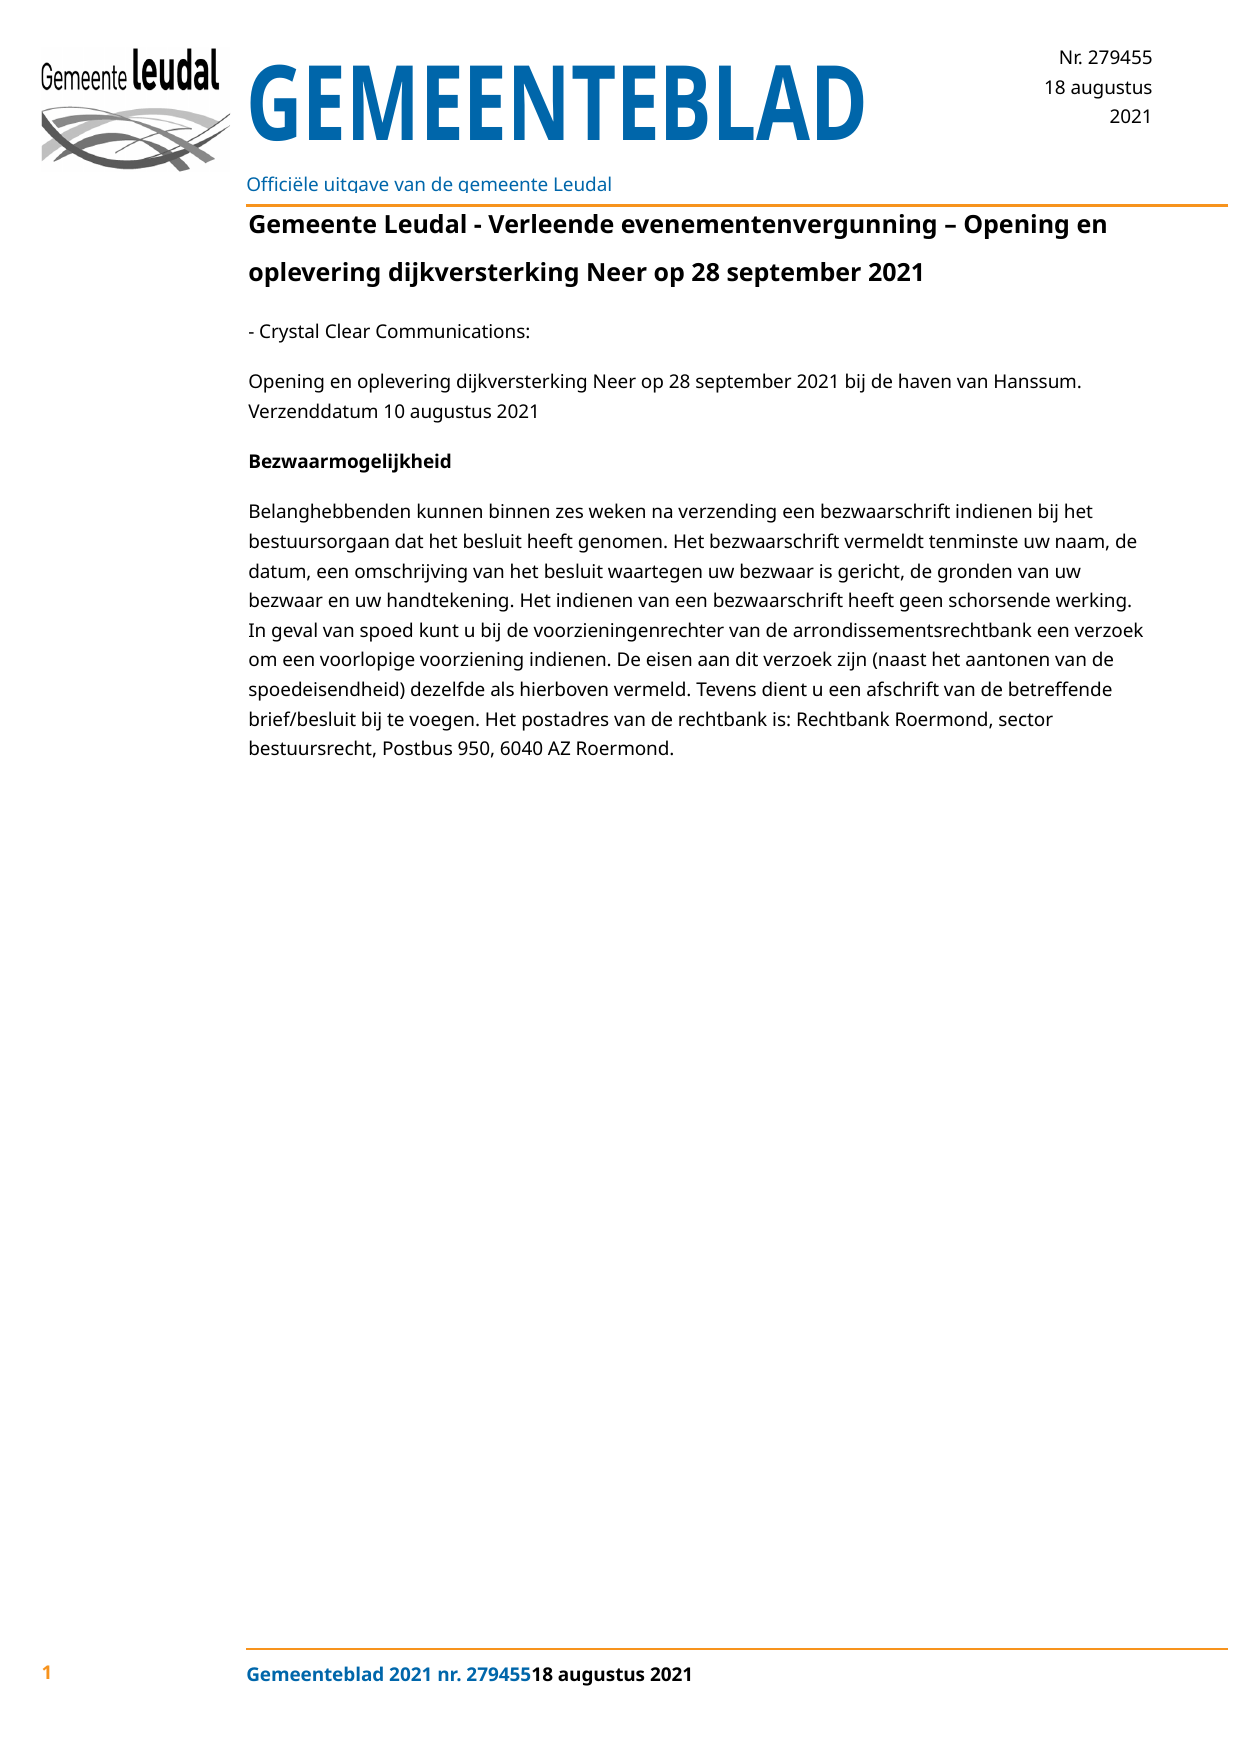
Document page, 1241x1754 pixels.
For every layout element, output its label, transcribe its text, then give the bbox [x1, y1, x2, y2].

text - Crystal Clear Communications: [248, 318, 1152, 344]
text Gemeente Leudal - Verleende evenementenvergunning – Opening en oplevering dijkversterking Neer op 28 september 2021 [248, 207, 1152, 288]
text Bezwaarmogelijkheid [248, 448, 1152, 474]
picture [41, 47, 231, 172]
text Belanghebbenden kunnen binnen zes weken na verzending een bezwaarschrift indienen bij het bestuursorgaan dat het besluit heeft genomen. Het bezwaarschrift vermeldt tenminste uw naam, de datum, een omschrijving van het besluit waartegen uw bezwaar is gericht, de gronden van uw bezwaar en uw handtekening. Het indienen van een bezwaarschrift heeft geen schorsende werking. In geval van spoed kunt u bij de voorzieningenrechter van de arrondissementsrechtbank een verzoek om een voorlopige voorziening indienen. De eisen aan dit verzoek zijn (naast het aantonen van de spoedeisendheid) dezelfde als hierboven vermeld. Tevens dient u een afschrift van de betreffende brief/besluit bij te voegen. Het postadres van de rechtbank is: Rechtbank Roermond, sector bestuursrecht, Postbus 950, 6040 AZ Roermond. [248, 499, 1152, 761]
text Opening en oplevering dijkversterking Neer op 28 september 2021 bij de haven van Hanssum. Verzenddatum 10 augustus 2021 [248, 368, 1152, 424]
